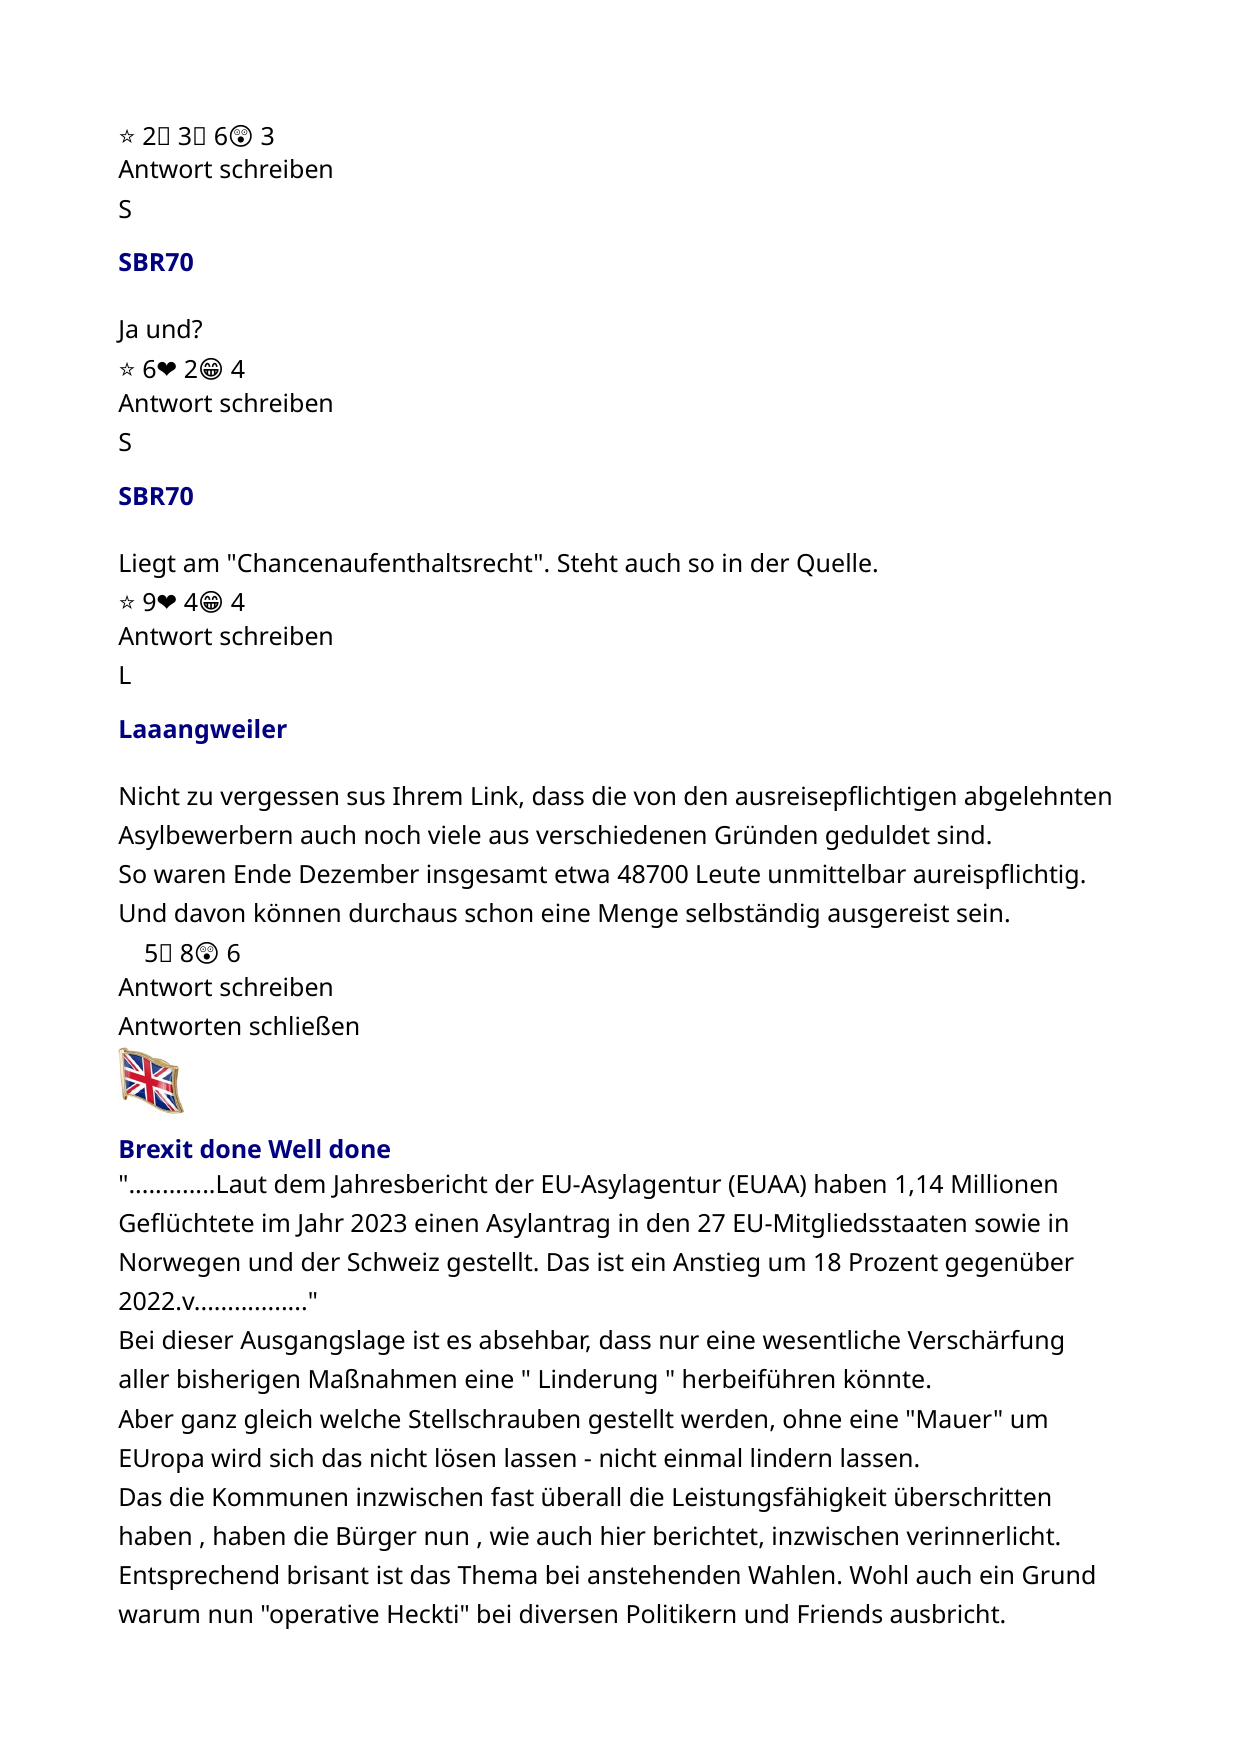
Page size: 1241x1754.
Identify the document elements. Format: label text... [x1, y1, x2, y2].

picture [118, 1047, 184, 1114]
text 🙁 5🤨 8😲 6 [118, 935, 1122, 969]
text Ja und? [118, 312, 1122, 346]
text Antworten schließen [118, 1008, 1122, 1043]
text Entsprechend brisant ist das Thema bei anstehenden Wahlen. Wohl auch ein Grund warum nun "operative Heckti" bei diversen Politikern und Friends ausbricht. [118, 1558, 1122, 1631]
text Antwort schreiben [118, 619, 1122, 653]
text ⭐️ 6❤️ 2😁 4 [118, 351, 1122, 385]
text ⭐️ 9❤️ 4😁 4 [118, 584, 1122, 619]
text So waren Ende Dezember insgesamt etwa 48700 Leute unmittelbar aureispflichtig. Und davon können durchaus schon eine Menge selbständig ausgereist sein. [118, 857, 1122, 930]
text Nicht zu vergessen sus Ihrem Link, dass die von den ausreisepflichtigen abgelehnten Asylbewerbern auch noch viele aus verschiedenen Gründen geduldet sind. [118, 779, 1122, 852]
text ".............Laut dem Jahresbericht der EU-Asylagentur (EUAA) haben 1,14 Millionen Geflüchtete im Jahr 2023 einen Asylantrag in den 27 EU-Mitgliedsstaaten sowie in Norwegen und der Schweiz gestellt. Das ist ein Anstieg um 18 Prozent gegenüber 2022.v................." [118, 1166, 1122, 1318]
text Antwort schreiben [118, 152, 1122, 186]
text ⭐️ 2🙁 3🤨 6😲 3 [118, 118, 1122, 152]
text Liegt am "Chancenaufenthaltsrecht". Steht auch so in der Quelle. [118, 545, 1122, 579]
subtitle SBR70 [118, 478, 1122, 512]
subtitle SBR70 [118, 245, 1122, 279]
subtitle Brexit done Well done [118, 1132, 1122, 1166]
text S [118, 191, 1122, 225]
text Das die Kommunen inzwischen fast überall die Leistungsfähigkeit überschritten haben , haben die Bürger nun , wie auch hier berichtet, inzwischen verinnerlicht. [118, 1479, 1122, 1553]
text Aber ganz gleich welche Stellschrauben gestellt werden, ohne eine "Mauer" um EUropa wird sich das nicht lösen lassen - nicht einmal lindern lassen. [118, 1401, 1122, 1474]
text Antwort schreiben [118, 385, 1122, 419]
text Bei dieser Ausgangslage ist es absehbar, dass nur eine wesentliche Verschärfung aller bisherigen Maßnahmen eine " Linderung " herbeiführen könnte. [118, 1323, 1122, 1396]
text S [118, 424, 1122, 459]
text L [118, 658, 1122, 692]
text Antwort schreiben [118, 969, 1122, 1003]
subtitle Laaangweiler [118, 712, 1122, 746]
